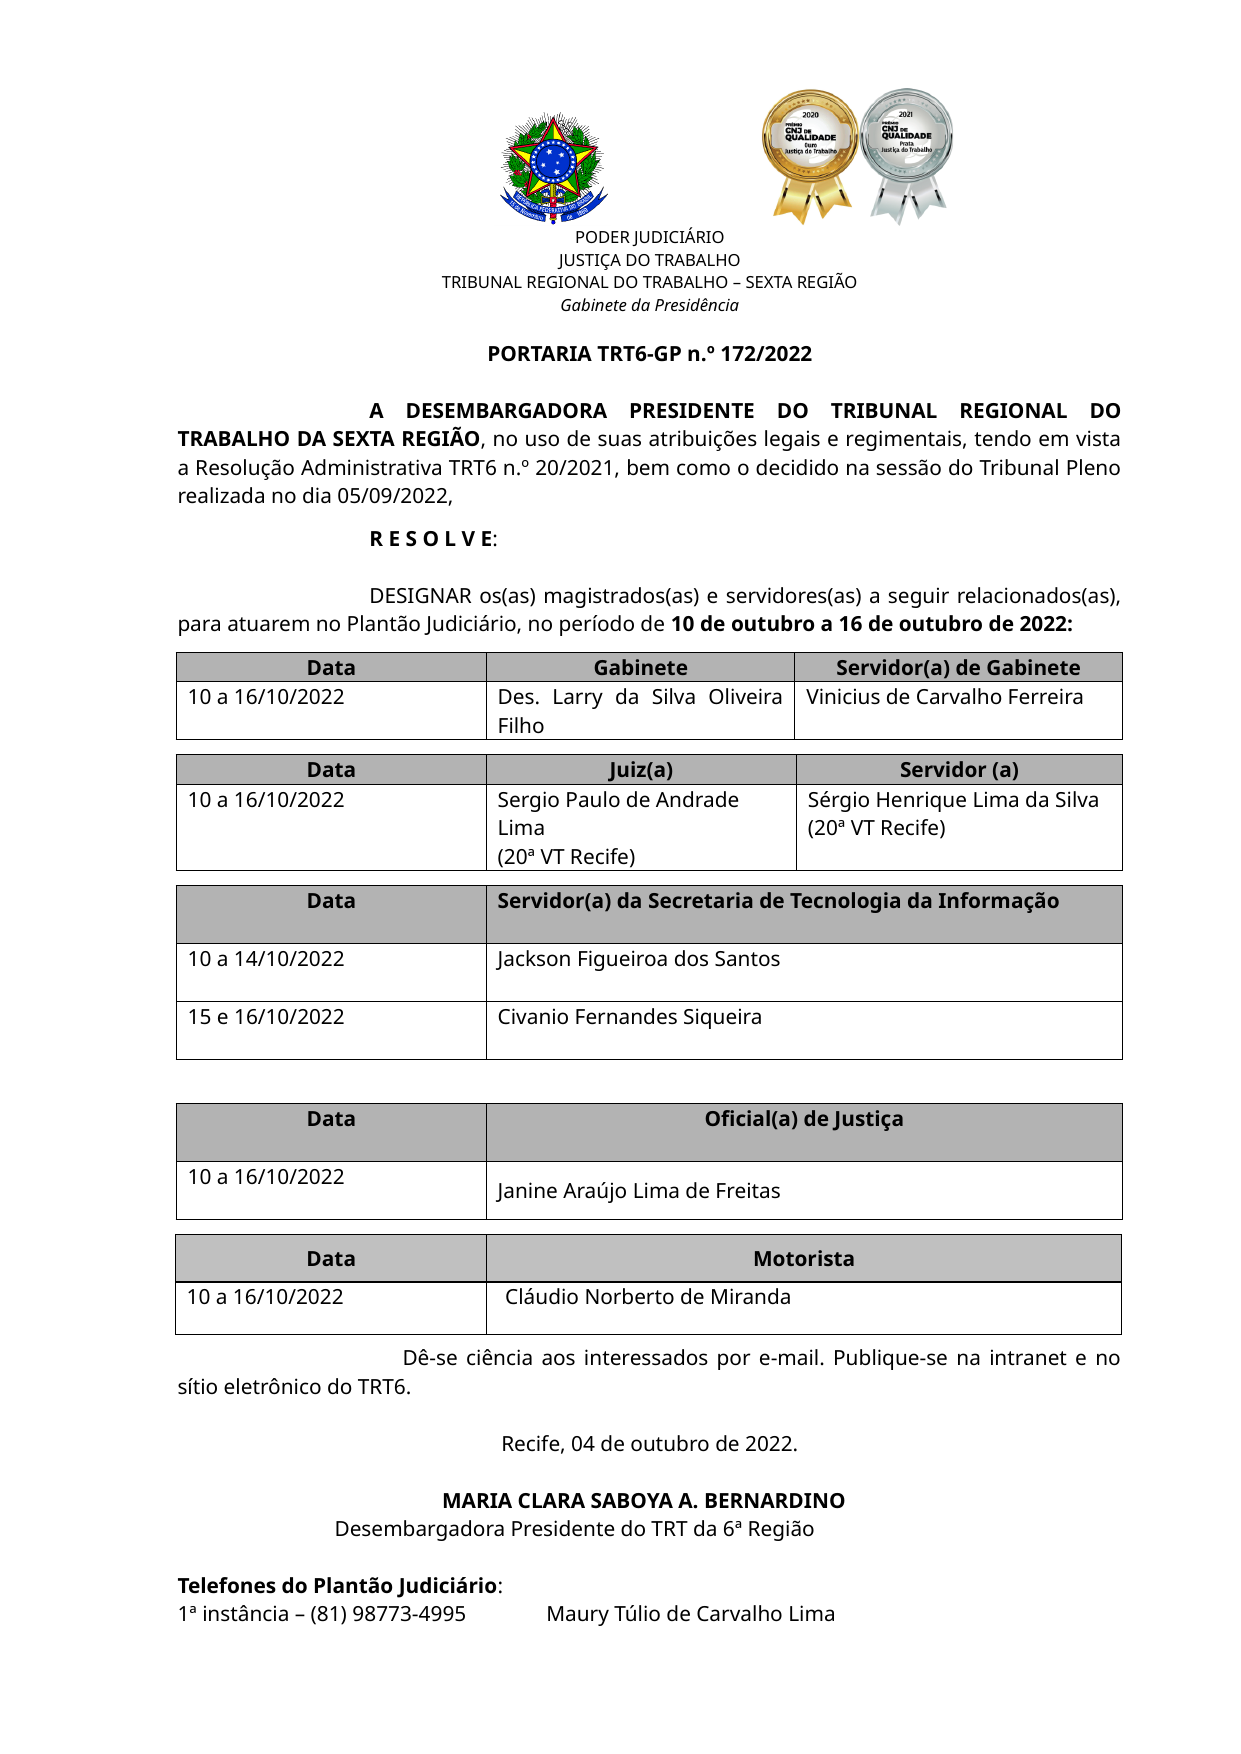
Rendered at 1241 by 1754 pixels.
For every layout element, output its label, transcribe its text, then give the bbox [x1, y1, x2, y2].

table_header Gabinete [487, 653, 794, 681]
text Telefones do Plantão Judiciário: [177, 1571, 1122, 1599]
text MARIA CLARA SABOYA A. BERNARDINO [398, 1486, 1122, 1514]
table_cell Vinicius de Carvalho Ferreira [795, 682, 1122, 739]
text Recife, 04 de outubro de 2022. [177, 1429, 1122, 1457]
text A DESEMBARGADORA PRESIDENTE DO TRIBUNAL REGIONAL DO TRABALHO DA SEXTA REGIÃO, no uso de suas atribuições legais e regimentais, tendo em vista a Resolução Administrativa TRT6 n.º 20/2021, bem como o decidido na sessão do Tribunal Pleno realizada no dia 05/09/2022, [177, 396, 1122, 510]
table_cell 15 e 16/10/2022 [177, 1002, 486, 1059]
table_header Data [177, 755, 486, 784]
table_header Motorista [487, 1235, 1121, 1281]
table_header Juiz(a) [487, 755, 796, 784]
table_header Data [177, 1104, 486, 1161]
table_header Servidor(a) da Secretaria de Tecnologia da Informação [487, 886, 1122, 943]
table_header Servidor(a) de Gabinete [795, 653, 1122, 681]
table_cell 10 a 16/10/2022 [177, 1162, 486, 1219]
text Dê-se ciência aos interessados por e-mail. Publique-se na intranet e no sítio eletrônico do TRT6. [177, 1343, 1122, 1400]
text R E S O L V E: [233, 524, 1122, 552]
table_cell Jackson Figueiroa dos Santos [487, 944, 1122, 1001]
table_cell 10 a 16/10/2022 [177, 785, 486, 870]
text 1ª instância – (81) 98773-4995 Maury Túlio de Carvalho Lima [177, 1599, 1122, 1628]
table_cell 10 a 16/10/2022 [176, 1283, 486, 1334]
table_cell Janine Araújo Lima de Freitas [487, 1162, 1122, 1219]
text PORTARIA TRT6-GP n.º 172/2022 [177, 339, 1122, 367]
table_cell Sergio Paulo de Andrade Lima (20ª VT Recife) [487, 785, 796, 870]
text Desembargadora Presidente do TRT da 6ª Região [177, 1514, 1122, 1543]
table_cell Sérgio Henrique Lima da Silva (20ª VT Recife) [797, 785, 1122, 870]
picture [494, 109, 611, 226]
table_header Data [176, 1235, 486, 1281]
table_cell Civanio Fernandes Siqueira [487, 1002, 1122, 1059]
table_cell Cláudio Norberto de Miranda [487, 1283, 1121, 1334]
table_header Data [177, 886, 486, 943]
table_cell 10 a 16/10/2022 [177, 682, 486, 739]
table_cell 10 a 14/10/2022 [177, 944, 486, 1001]
table_cell Des. Larry da Silva Oliveira Filho [487, 682, 794, 739]
table_header Servidor (a) [797, 755, 1122, 784]
text DESIGNAR os(as) magistrados(as) e servidores(as) a seguir relacionados(as), para atuarem no Plantão Judiciário, no período de 10 de outubro a 16 de outubro de 2022: [177, 581, 1122, 638]
table_header Data [177, 653, 486, 681]
table_header Oficial(a) de Justiça [487, 1104, 1122, 1161]
